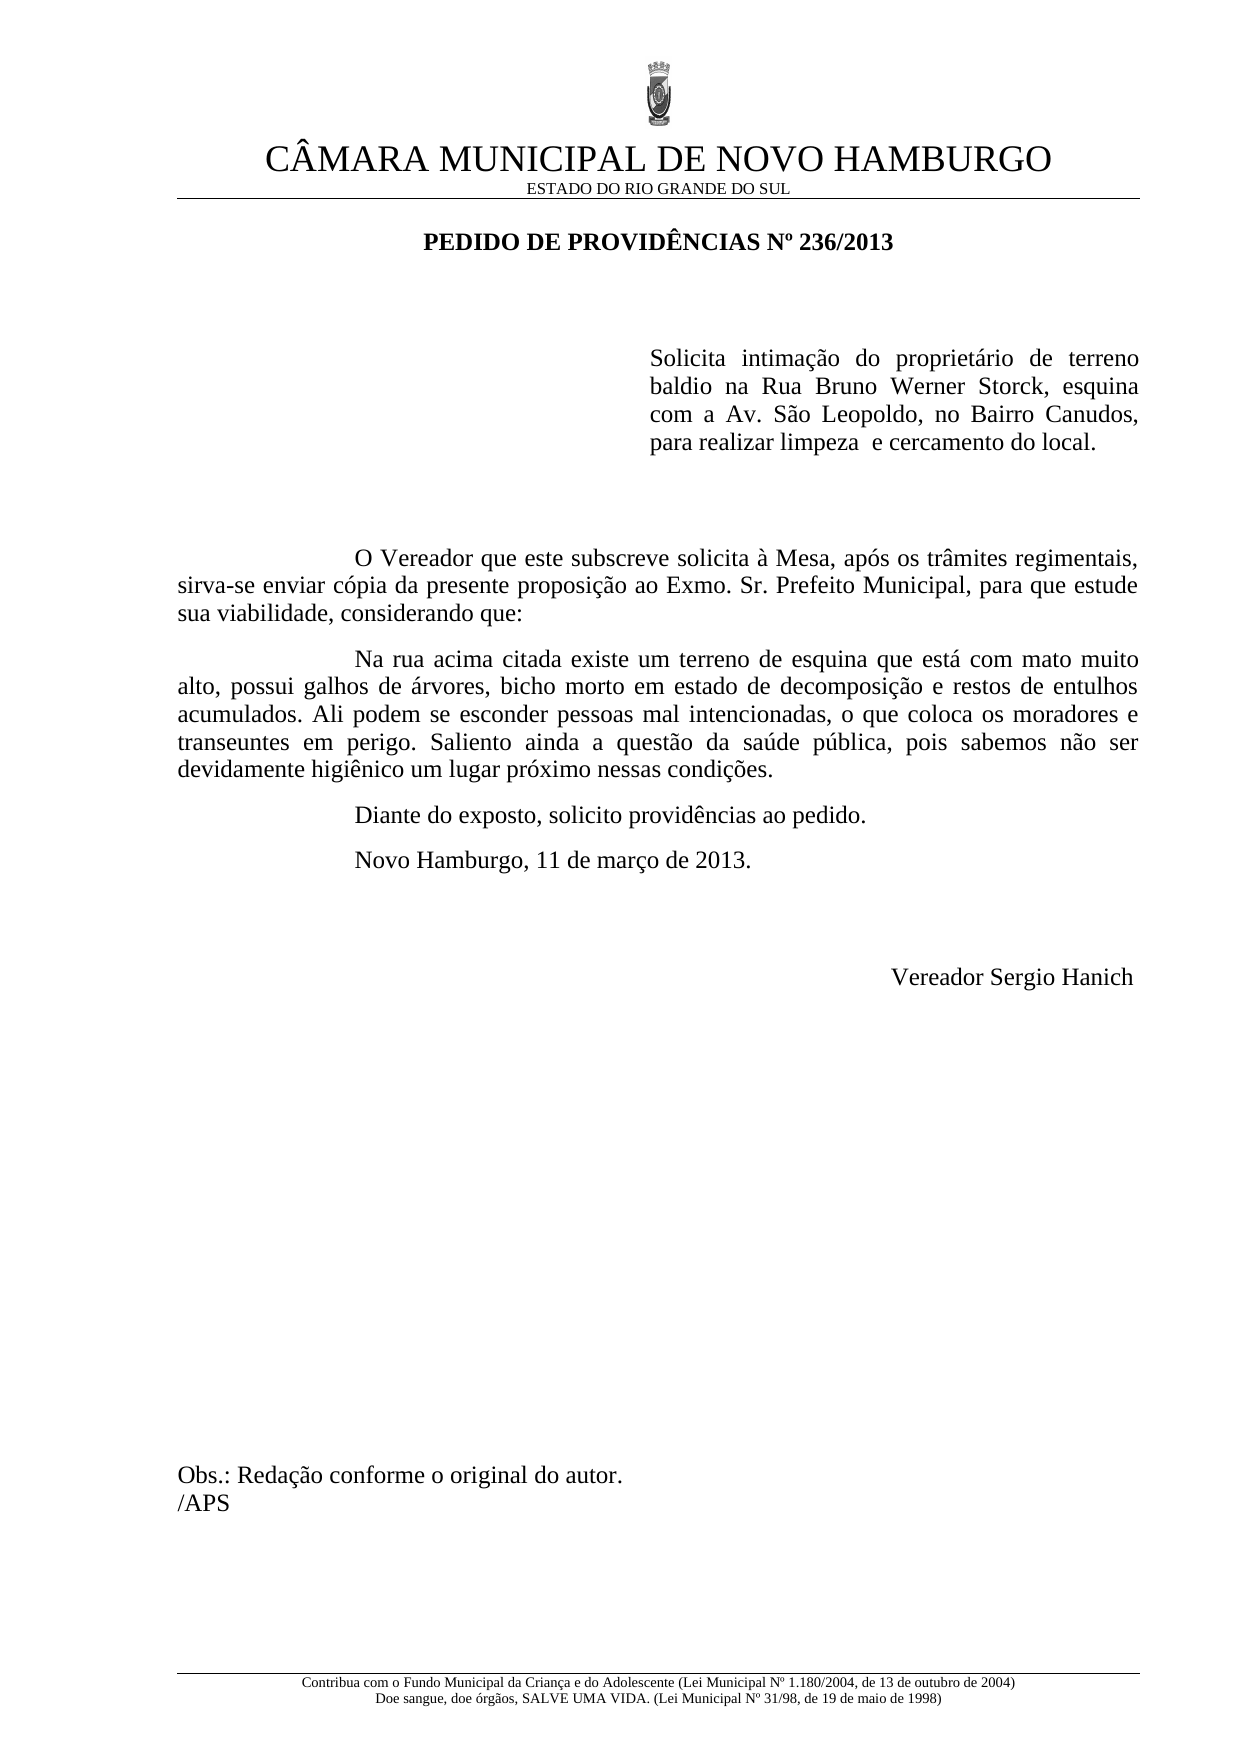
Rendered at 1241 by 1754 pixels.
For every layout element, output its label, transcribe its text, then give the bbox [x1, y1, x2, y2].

text PEDIDO DE PROVIDÊNCIAS Nº 236/2013 [177, 228, 1140, 256]
text O Vereador que este subscreve solicita à Mesa, após os trâmites regimentais, sirva-se enviar cópia da presente proposição ao Exmo. Sr. Prefeito Municipal, para que estude sua viabilidade, considerando que: [177, 544, 1140, 627]
text Diante do exposto, solicito providências ao pedido. [177, 801, 1140, 829]
text Novo Hamburgo, 11 de março de 2013. [177, 846, 1140, 874]
text /APS [177, 1489, 1140, 1517]
text Solicita intimação do proprietário de terreno baldio na Rua Bruno Werner Storck, esquina com a Av. São Leopoldo, no Bairro Canudos, para realizar limpeza e cercamento do local. [649, 344, 1140, 455]
text Obs.: Redação conforme o original do autor. [177, 1461, 1140, 1489]
text Vereador Sergio Hanich [177, 963, 1140, 990]
text Na rua acima citada existe um terreno de esquina que está com mato muito alto, possui galhos de árvores, bicho morto em estado de decomposição e restos de entulhos acumulados. Ali podem se esconder pessoas mal intencionadas, o que coloca os moradores e transeuntes em perigo. Saliento ainda a questão da saúde pública, pois sabemos não ser devidamente higiênico um lugar próximo nessas condições. [177, 645, 1140, 783]
